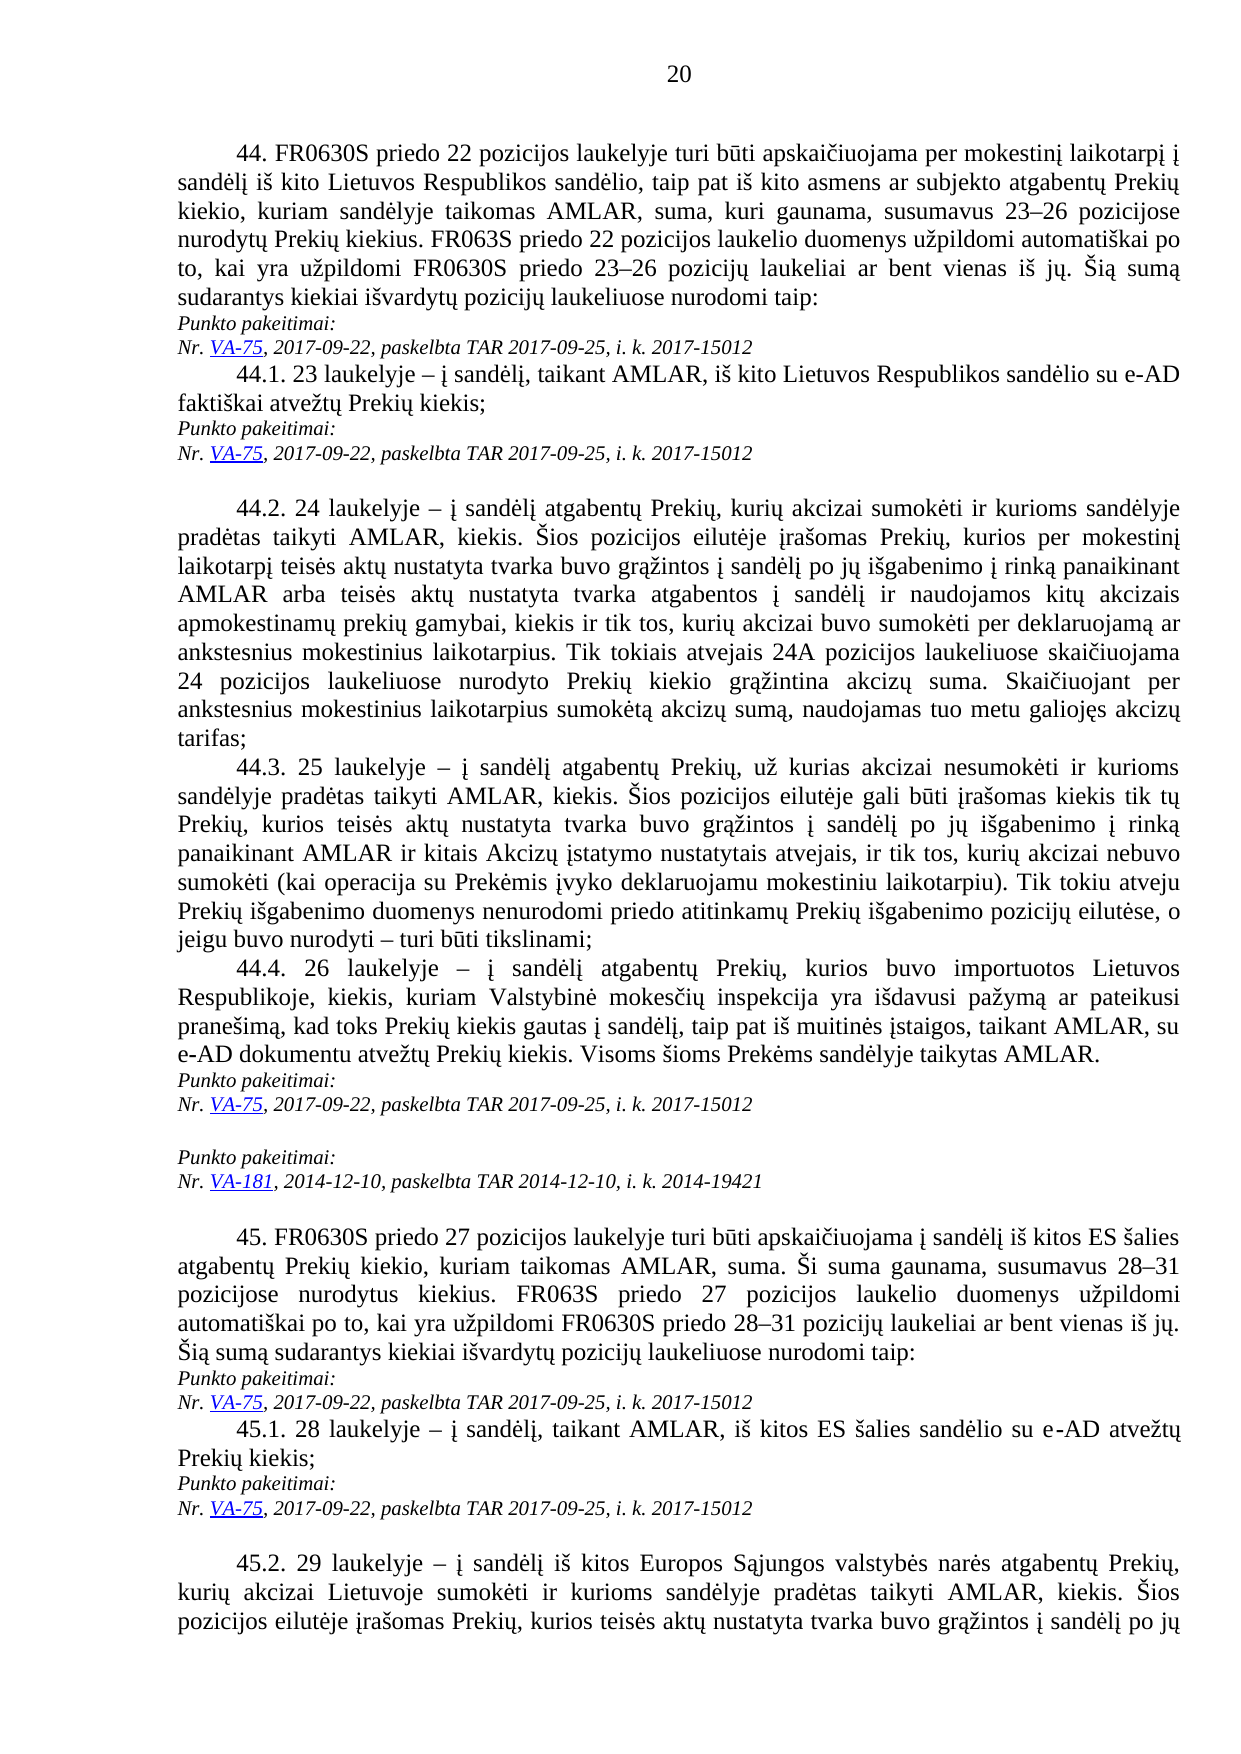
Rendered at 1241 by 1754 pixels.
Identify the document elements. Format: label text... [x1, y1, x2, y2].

text 44.3. 25 laukelyje – į sandėlį atgabentų Prekių, už kurias akcizai nesumokėti ir kurioms sandėlyje pradėtas taikyti AMLAR, kiekis. Šios pozicijos eilutėje gali būti įrašomas kiekis tik tų Prekių, kurios teisės aktų nustatyta tvarka buvo grąžintos į sandėlį po jų išgabenimo į rinką panaikinant AMLAR ir kitais Akcizų įstatymo nustatytais atvejais, ir tik tos, kurių akcizai nebuvo sumokėti (kai operacija su Prekėmis įvyko deklaruojamu mokestiniu laikotarpiu). Tik tokiu atveju Prekių išgabenimo duomenys nenurodomi priedo atitinkamų Prekių išgabenimo pozicijų eilutėse, o jeigu buvo nurodyti – turi būti tikslinami; [177, 752, 1181, 953]
text Punkto pakeitimai: [177, 1068, 1181, 1092]
text Nr. VA-75, 2017-09-22, paskelbta TAR 2017-09-25, i. k. 2017-15012 [177, 335, 1181, 359]
text Nr. VA-75, 2017-09-22, paskelbta TAR 2017-09-25, i. k. 2017-15012 [177, 1495, 1181, 1519]
text 45.1. 28 laukelyje – į sandėlį, taikant AMLAR, iš kitos ES šalies sandėlio su e-AD atvežtų Prekių kiekis; [177, 1414, 1181, 1471]
text 44. FR0630S priedo 22 pozicijos laukelyje turi būti apskaičiuojama per mokestinį laikotarpį į sandėlį iš kito Lietuvos Respublikos sandėlio, taip pat iš kito asmens ar subjekto atgabentų Prekių kiekio, kuriam sandėlyje taikomas AMLAR, suma, kuri gaunama, susumavus 23–26 pozicijose nurodytų Prekių kiekius. FR063S priedo 22 pozicijos laukelio duomenys užpildomi automatiškai po to, kai yra užpildomi FR0630S priedo 23–26 pozicijų laukeliai ar bent vienas iš jų. Šią sumą sudarantys kiekiai išvardytų pozicijų laukeliuose nurodomi taip: [177, 138, 1181, 311]
text 44.1. 23 laukelyje – į sandėlį, taikant AMLAR, iš kito Lietuvos Respublikos sandėlio su e-AD faktiškai atvežtų Prekių kiekis; [177, 359, 1181, 416]
text Nr. VA-75, 2017-09-22, paskelbta TAR 2017-09-25, i. k. 2017-15012 [177, 1092, 1181, 1116]
text Nr. VA-181, 2014-12-10, paskelbta TAR 2014-12-10, i. k. 2014-19421 [177, 1169, 1181, 1193]
text Punkto pakeitimai: [177, 416, 1181, 440]
text Punkto pakeitimai: [177, 1145, 1181, 1169]
text Nr. VA-75, 2017-09-22, paskelbta TAR 2017-09-25, i. k. 2017-15012 [177, 1390, 1181, 1414]
text Punkto pakeitimai: [177, 1366, 1181, 1390]
text 44.4. 26 laukelyje – į sandėlį atgabentų Prekių, kurios buvo importuotos Lietuvos Respublikoje, kiekis, kuriam Valstybinė mokesčių inspekcija yra išdavusi pažymą ar pateikusi pranešimą, kad toks Prekių kiekis gautas į sandėlį, taip pat iš muitinės įstaigos, taikant AMLAR, su e-AD dokumentu atvežtų Prekių kiekis. Visoms šioms Prekėms sandėlyje taikytas AMLAR. [177, 953, 1181, 1068]
text 45.2. 29 laukelyje – į sandėlį iš kitos Europos Sąjungos valstybės narės atgabentų Prekių, kurių akcizai Lietuvoje sumokėti ir kurioms sandėlyje pradėtas taikyti AMLAR, kiekis. Šios pozicijos eilutėje įrašomas Prekių, kurios teisės aktų nustatyta tvarka buvo grąžintos į sandėlį po jų [177, 1548, 1181, 1634]
text 44.2. 24 laukelyje – į sandėlį atgabentų Prekių, kurių akcizai sumokėti ir kurioms sandėlyje pradėtas taikyti AMLAR, kiekis. Šios pozicijos eilutėje įrašomas Prekių, kurios per mokestinį laikotarpį teisės aktų nustatyta tvarka buvo grąžintos į sandėlį po jų išgabenimo į rinką panaikinant AMLAR arba teisės aktų nustatyta tvarka atgabentos į sandėlį ir naudojamos kitų akcizais apmokestinamų prekių gamybai, kiekis ir tik tos, kurių akcizai buvo sumokėti per deklaruojamą ar ankstesnius mokestinius laikotarpius. Tik tokiais atvejais 24A pozicijos laukeliuose skaičiuojama 24 pozicijos laukeliuose nurodyto Prekių kiekio grąžintina akcizų suma. Skaičiuojant per ankstesnius mokestinius laikotarpius sumokėtą akcizų sumą, naudojamas tuo metu galiojęs akcizų tarifas; [177, 493, 1181, 752]
text Punkto pakeitimai: [177, 1471, 1181, 1495]
text 45. FR0630S priedo 27 pozicijos laukelyje turi būti apskaičiuojama į sandėlį iš kitos ES šalies atgabentų Prekių kiekio, kuriam taikomas AMLAR, suma. Ši suma gaunama, susumavus 28–31 pozicijose nurodytus kiekius. FR063S priedo 27 pozicijos laukelio duomenys užpildomi automatiškai po to, kai yra užpildomi FR0630S priedo 28–31 pozicijų laukeliai ar bent vienas iš jų. Šią sumą sudarantys kiekiai išvardytų pozicijų laukeliuose nurodomi taip: [177, 1222, 1181, 1366]
text Nr. VA-75, 2017-09-22, paskelbta TAR 2017-09-25, i. k. 2017-15012 [177, 440, 1181, 464]
text Punkto pakeitimai: [177, 311, 1181, 335]
